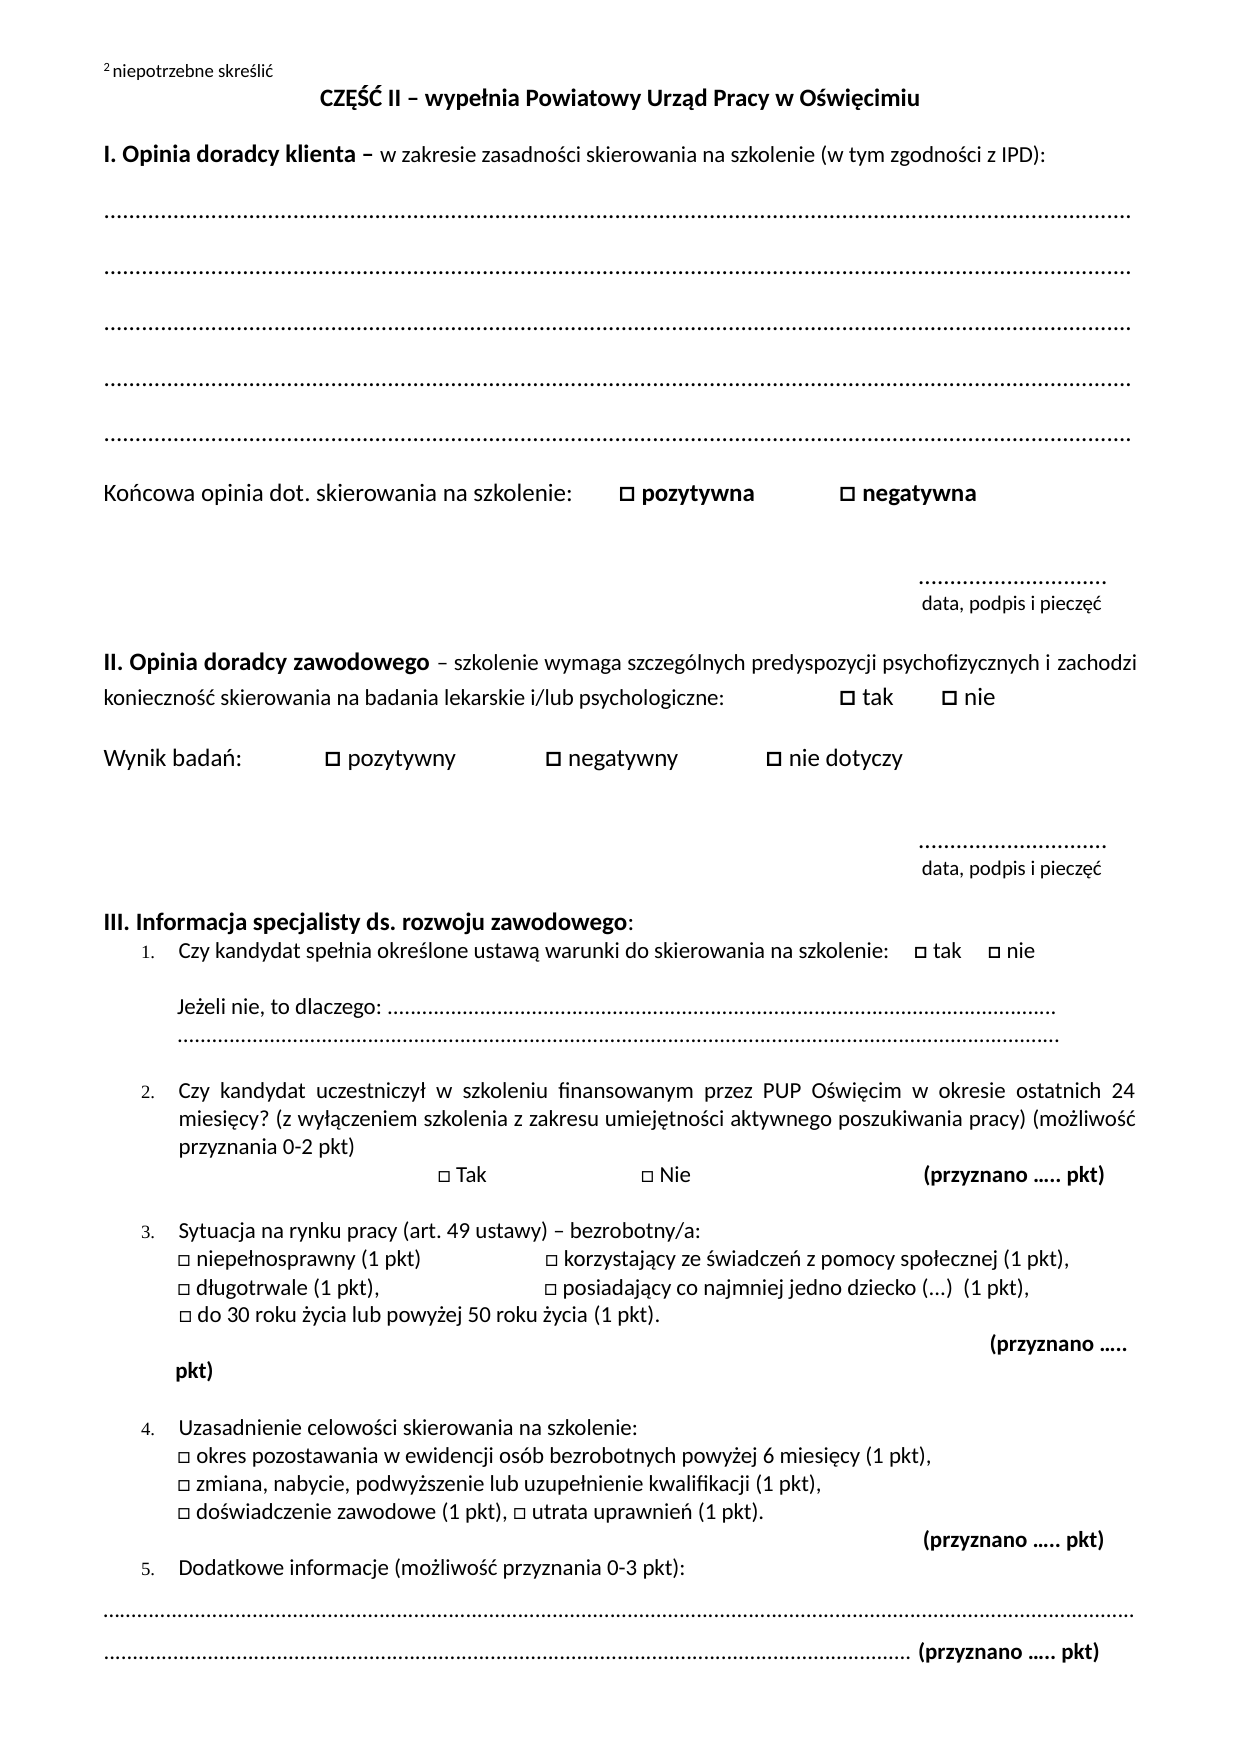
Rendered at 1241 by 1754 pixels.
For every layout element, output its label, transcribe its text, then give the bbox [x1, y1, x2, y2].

list Sytuacja na rynku pracy (art. 49 ustawy) – bezrobotny/a: [141, 1217, 1137, 1244]
list Uzasadnienie celowości skierowania na szkolenie: [141, 1413, 1137, 1441]
text □ długotrwale (1 pkt), □ posiadający co najmniej jedno dziecko (...) (1 pkt), [103, 1273, 1137, 1301]
text Wynik badań: □ pozytywny □ negatywny □ nie dotyczy [103, 738, 1137, 774]
text 2 niepotrzebne skreślić [103, 59, 1137, 82]
text ................................................................................................................................................................... [103, 418, 1137, 448]
list Czy kandydat uczestniczył w szkoleniu finansowanym przez PUP Oświęcim w okresie ostatnich 24 miesięcy? (z wyłączeniem szkolenia z zakresu umiejętności aktywnego poszukiwania pracy) (możliwość przyznania 0-2 pkt) [141, 1076, 1137, 1161]
text .............................. [103, 824, 1137, 855]
text (przyznano ….. pkt) [103, 1525, 1137, 1553]
text ......................................................................................................................................................... [103, 1020, 1137, 1048]
text ................................................................................................................................................................... [103, 306, 1137, 336]
text ................................................................................................................................................................... [103, 362, 1137, 392]
text ................................................................................................................................................................... [103, 194, 1137, 224]
text □ zmiana, nabycie, podwyższenie lub uzupełnienie kwalifikacji (1 pkt), [103, 1469, 1137, 1497]
text CZĘŚĆ II – wypełnia Powiatowy Urząd Pracy w Oświęcimiu [103, 82, 1137, 112]
text (przyznano ….. pkt) [175, 1329, 1137, 1385]
text data, podpis i pieczęć [103, 855, 1137, 880]
text □ Tak □ Nie (przyznano ….. pkt) [178, 1161, 1137, 1188]
text □ do 30 roku życia lub powyżej 50 roku życia (1 pkt). [175, 1301, 1137, 1329]
text Końcowa opinia dot. skierowania na szkolenie: □ pozytywna □ negatywna [103, 473, 1137, 509]
text □ okres pozostawania w ewidencji osób bezrobotnych powyżej 6 miesięcy (1 pkt), [103, 1441, 1137, 1469]
text …............................................................................................................................................................................................................................................................................................................................ (przyznano ….. pkt) [103, 1595, 1137, 1665]
text ................................................................................................................................................................... [103, 250, 1137, 280]
text □ doświadczenie zawodowe (1 pkt), □ utrata uprawnień (1 pkt). [103, 1497, 1137, 1525]
text □ niepełnosprawny (1 pkt) □ korzystający ze świadczeń z pomocy społecznej (1 pkt), [103, 1244, 1137, 1273]
text I. Opinia doradcy klienta – w zakresie zasadności skierowania na szkolenie (w tym zgodności z IPD): [103, 138, 1137, 168]
text III. Informacja specjalisty ds. rozwoju zawodowego: [103, 906, 1137, 936]
text II. Opinia doradcy zawodowego – szkolenie wymaga szczególnych predyspozycji psychofizycznych i zachodzi konieczność skierowania na badania lekarskie i/lub psychologiczne: □ tak □ nie [103, 646, 1137, 713]
text .............................. [103, 560, 1137, 591]
text Jeżeli nie, to dlaczego: .................................................................................................................... [103, 992, 1137, 1020]
text data, podpis i pieczęć [103, 591, 1137, 616]
list Dodatkowe informacje (możliwość przyznania 0-3 pkt): [141, 1553, 1137, 1581]
list Czy kandydat spełnia określone ustawą warunki do skierowania na szkolenie: □ tak □ nie [141, 936, 1137, 964]
